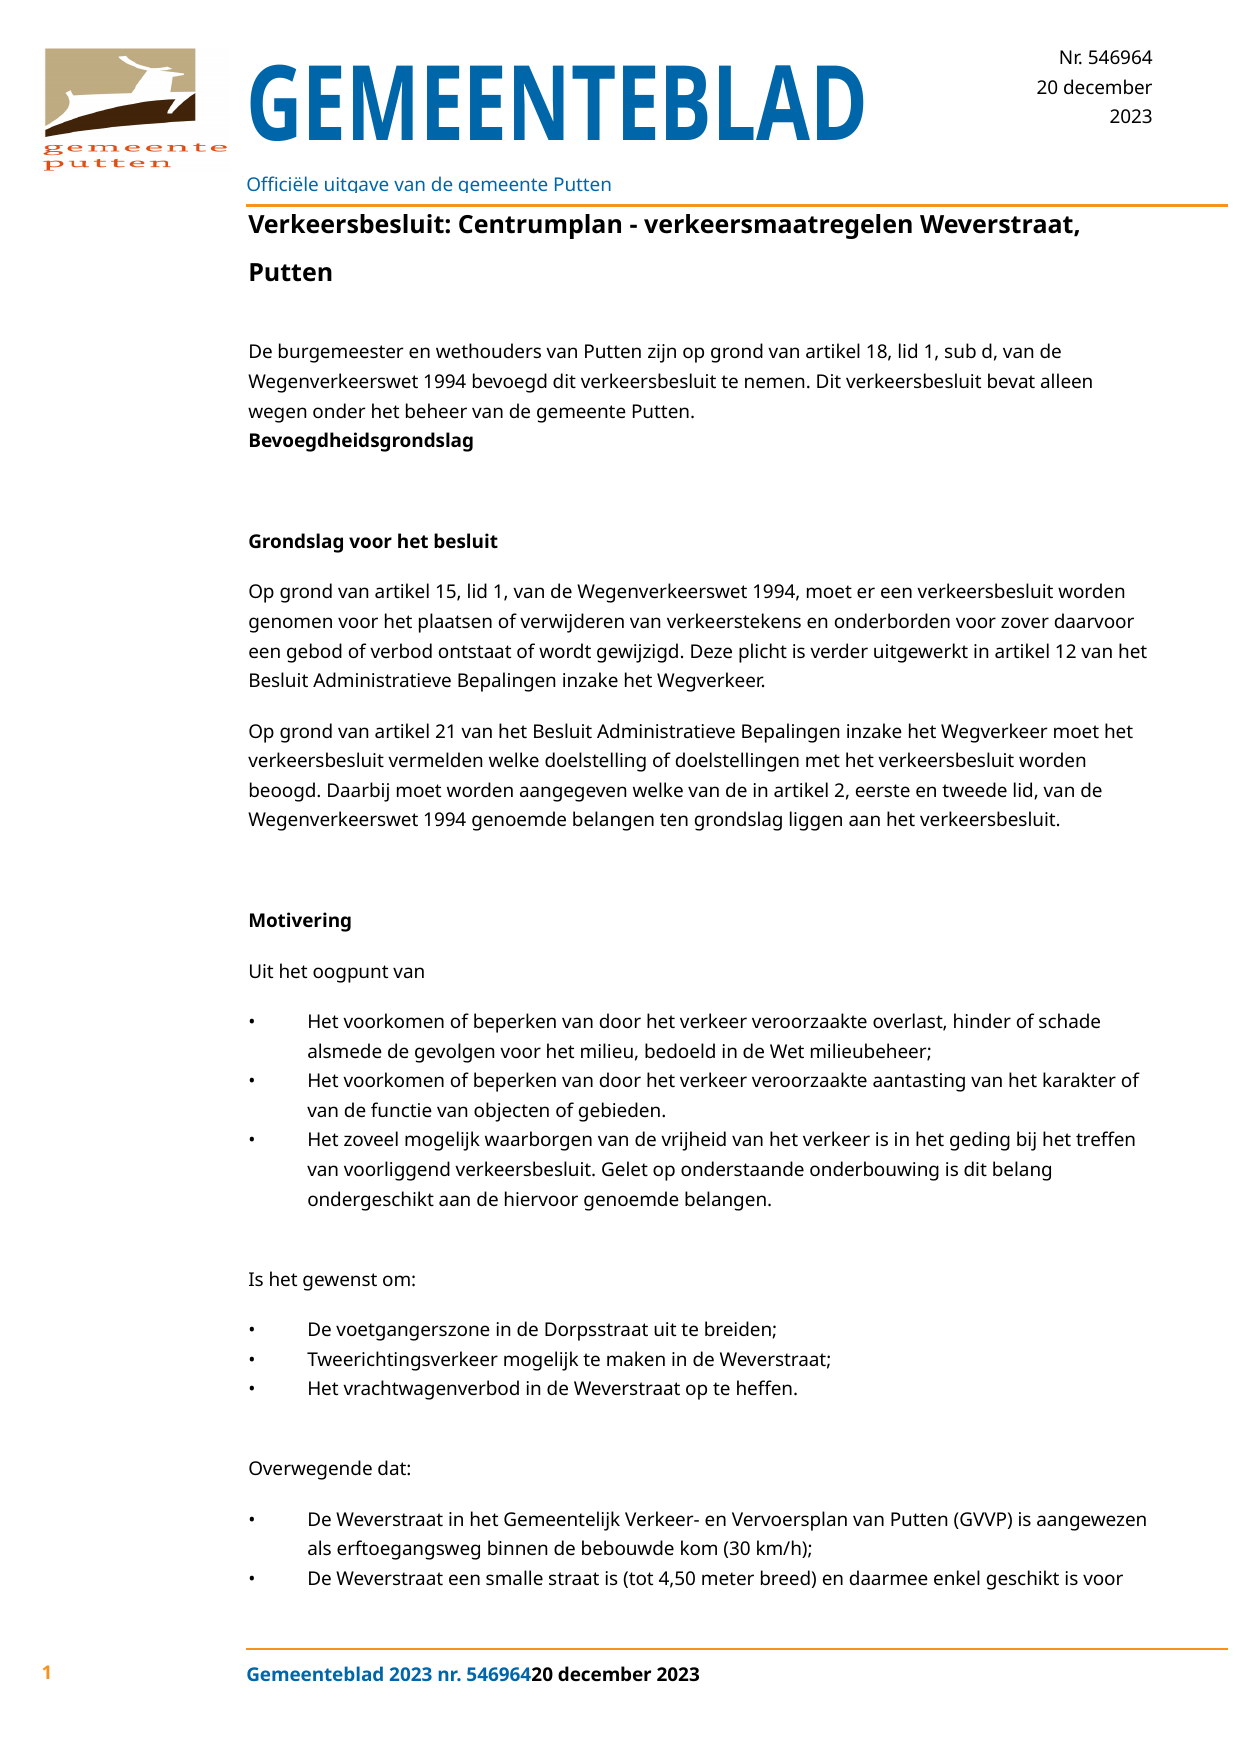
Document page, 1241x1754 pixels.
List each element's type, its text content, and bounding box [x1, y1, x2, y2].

text Motivering [248, 907, 1152, 933]
list Tweerichtingsverkeer mogelijk te maken in de Weverstraat; [248, 1346, 1152, 1371]
text Verkeersbesluit: Centrumplan - verkeersmaatregelen Weverstraat, Putten [248, 207, 1152, 288]
text Overwegende dat: [248, 1455, 1152, 1481]
text Is het gewenst om: [248, 1266, 1152, 1291]
list Het voorkomen of beperken van door het verkeer veroorzaakte overlast, hinder of schade alsmede de gevolgen voor het milieu, bedoeld in de Wet milieubeheer; [248, 1008, 1152, 1063]
list De Weverstraat in het Gemeentelijk Verkeer- en Vervoersplan van Putten (GVVP) is aangewezen als erftoegangsweg binnen de bebouwde kom (30 km/h); [248, 1506, 1152, 1561]
list De voetgangerszone in de Dorpsstraat uit te breiden; [248, 1316, 1152, 1342]
list Het vrachtwagenverbod in de Weverstraat op te heffen. [248, 1375, 1152, 1401]
list Het zoveel mogelijk waarborgen van de vrijheid van het verkeer is in het geding bij het treffen van voorliggend verkeersbesluit. Gelet op onderstaande onderbouwing is dit belang ondergeschikt aan de hiervoor genoemde belangen. [248, 1127, 1152, 1211]
list De Weverstraat een smalle straat is (tot 4,50 meter breed) en daarmee enkel geschikt is voor [248, 1565, 1152, 1591]
text Grondslag voor het besluit [248, 528, 1152, 554]
text Bevoegdheidsgrondslag [248, 427, 1152, 453]
text Op grond van artikel 15, lid 1, van de Wegenverkeerswet 1994, moet er een verkeersbesluit worden genomen voor het plaatsen of verwijderen van verkeerstekens en onderborden voor zover daarvoor een gebod of verbod ontstaat of wordt gewijzigd. Deze plicht is verder uitgewerkt in artikel 12 van het Besluit Administratieve Bepalingen inzake het Wegverkeer. [248, 579, 1152, 693]
list Het voorkomen of beperken van door het verkeer veroorzaakte aantasting van het karakter of van de functie van objecten of gebieden. [248, 1067, 1152, 1123]
text Uit het oogpunt van [248, 958, 1152, 983]
text De burgemeester en wethouders van Putten zijn op grond van artikel 18, lid 1, sub d, van de Wegenverkeerswet 1994 bevoegd dit verkeersbesluit te nemen. Dit verkeersbesluit bevat alleen wegen onder het beheer van de gemeente Putten. [248, 339, 1152, 423]
picture [41, 47, 231, 172]
text Op grond van artikel 21 van het Besluit Administratieve Bepalingen inzake het Wegverkeer moet het verkeersbesluit vermelden welke doelstelling of doelstellingen met het verkeersbesluit worden beoogd. Daarbij moet worden aangegeven welke van de in artikel 2, eerste en tweede lid, van de Wegenverkeerswet 1994 genoemde belangen ten grondslag liggen aan het verkeersbesluit. [248, 718, 1152, 832]
